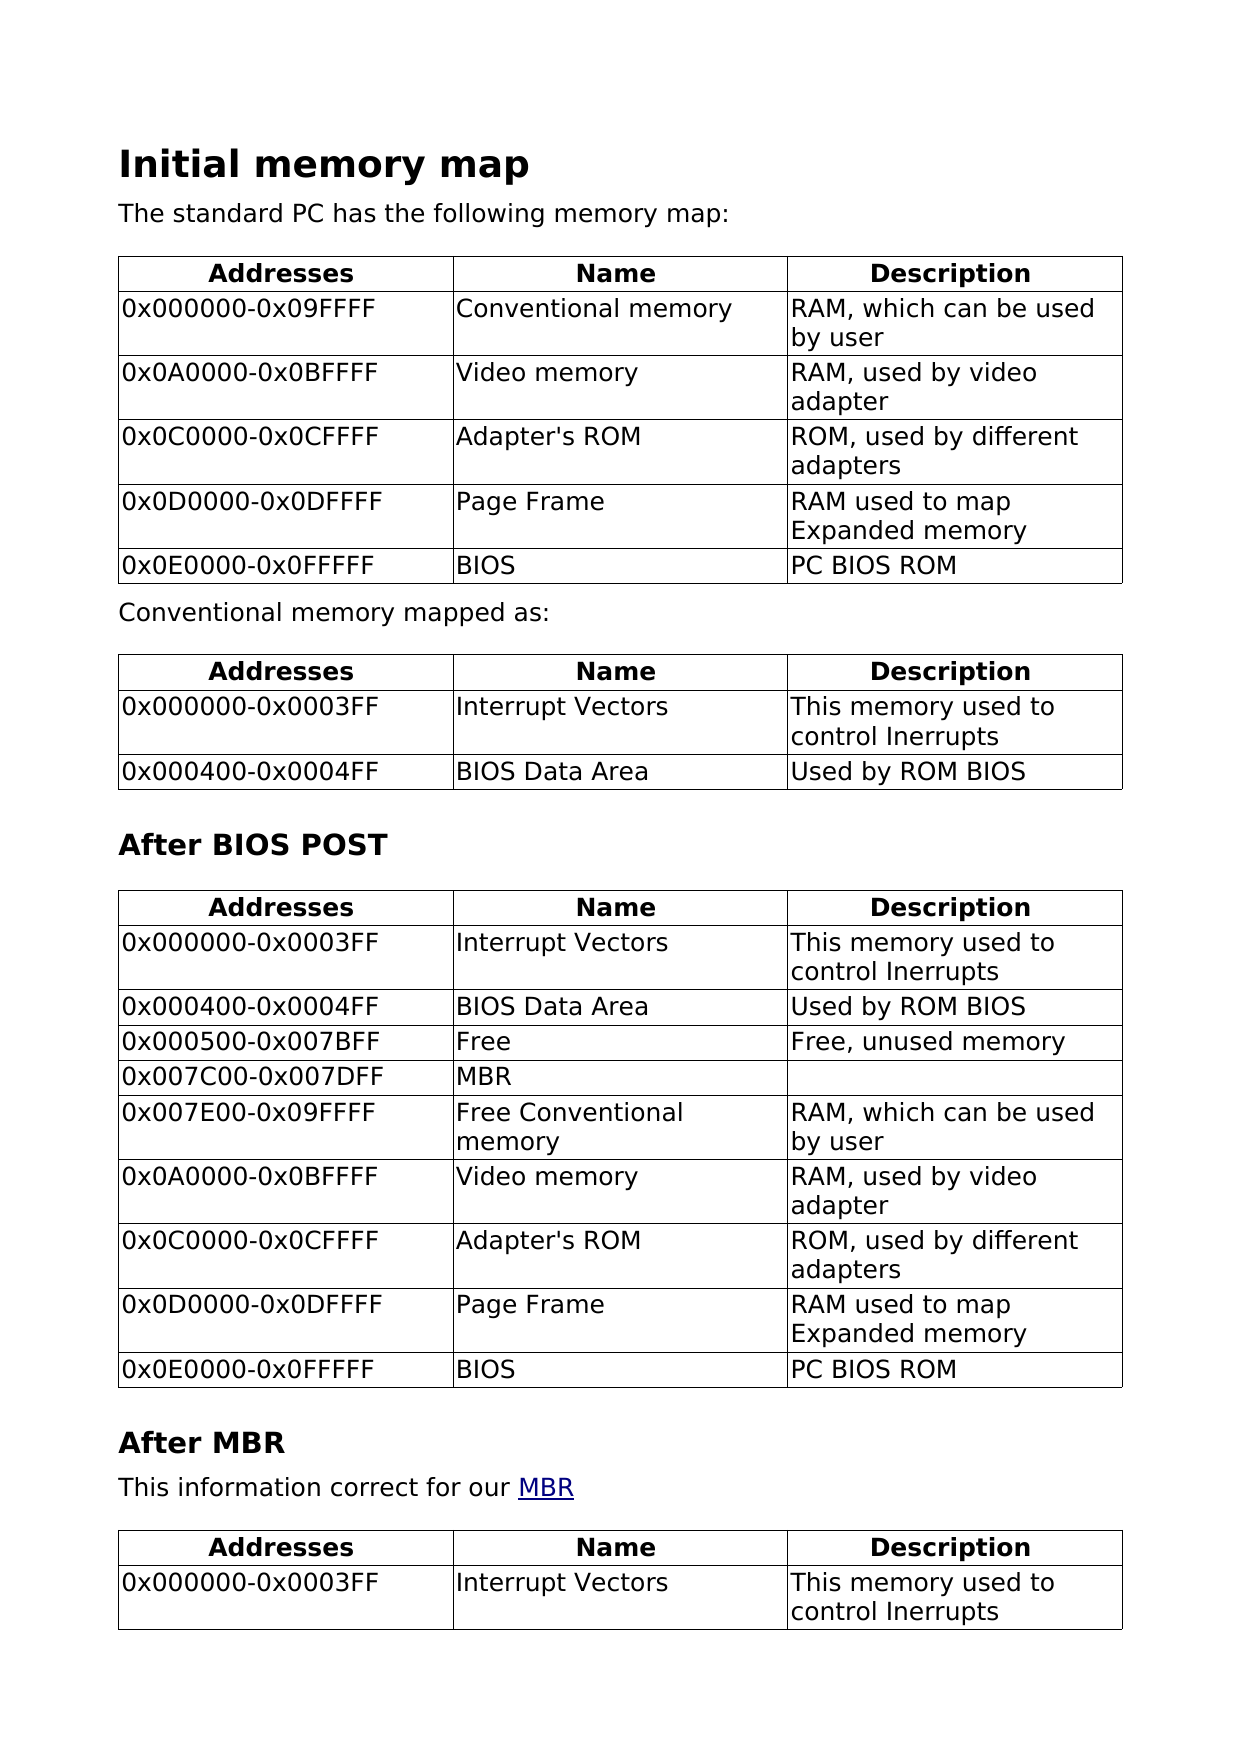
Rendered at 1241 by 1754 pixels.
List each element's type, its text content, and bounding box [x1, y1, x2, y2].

table_cell 0x0A0000-0x0BFFFF [119, 356, 453, 419]
table_cell 0x0D0000-0x0DFFFF [119, 1289, 453, 1352]
table_cell Interrupt Vectors [454, 926, 787, 989]
table_cell Used by ROM BIOS [788, 990, 1122, 1024]
table_cell This memory used to control Inerrupts [788, 1566, 1122, 1629]
table_cell ROM, used by different adapters [788, 420, 1122, 484]
table_cell BIOS [454, 549, 787, 583]
table_header Name [454, 1531, 787, 1565]
table_cell 0x000000-0x0003FF [119, 691, 453, 754]
table_cell Free Conventional memory [454, 1096, 787, 1159]
table_header Addresses [119, 1531, 453, 1565]
table_cell Interrupt Vectors [454, 691, 787, 754]
table_cell 0x0C0000-0x0CFFFF [119, 420, 453, 484]
table_cell RAM used to map Expanded memory [788, 485, 1122, 548]
table_cell This memory used to control Inerrupts [788, 926, 1122, 989]
table_header Name [454, 257, 787, 291]
table_cell RAM, used by video adapter [788, 1160, 1122, 1223]
table_cell Free [454, 1026, 787, 1059]
table_cell 0x0E0000-0x0FFFFF [119, 1353, 453, 1387]
table_cell Video memory [454, 356, 787, 419]
table_cell MBR [454, 1061, 787, 1095]
text The standard PC has the following memory map: [118, 199, 1122, 228]
table_header Addresses [119, 655, 453, 689]
subtitle After BIOS POST [118, 829, 1122, 863]
table_cell Interrupt Vectors [454, 1566, 787, 1629]
table_cell Adapter's ROM [454, 420, 787, 484]
table_cell 0x000400-0x0004FF [119, 990, 453, 1024]
table_cell RAM, which can be used by user [788, 1096, 1122, 1159]
table_cell BIOS Data Area [454, 990, 787, 1024]
subtitle Initial memory map [118, 143, 1122, 187]
table_header Description [788, 891, 1122, 925]
table_cell This memory used to control Inerrupts [788, 691, 1122, 754]
table_cell Free, unused memory [788, 1026, 1122, 1059]
table_cell Used by ROM BIOS [788, 755, 1122, 789]
table_cell Video memory [454, 1160, 787, 1223]
table_header Addresses [119, 891, 453, 925]
subtitle After MBR [118, 1427, 1122, 1461]
table_cell 0x000000-0x0003FF [119, 1566, 453, 1629]
table_cell 0x000000-0x09FFFF [119, 292, 453, 355]
table_cell 0x0E0000-0x0FFFFF [119, 549, 453, 583]
table_cell PC BIOS ROM [788, 1353, 1122, 1387]
table_cell PC BIOS ROM [788, 549, 1122, 583]
table_header Name [454, 891, 787, 925]
table_header Description [788, 1531, 1122, 1565]
table_header Name [454, 655, 787, 689]
text Conventional memory mapped as: [118, 598, 1122, 627]
table_cell 0x000400-0x0004FF [119, 755, 453, 789]
table_cell Page Frame [454, 1289, 787, 1352]
table_cell Adapter's ROM [454, 1224, 787, 1287]
table_cell RAM used to map Expanded memory [788, 1289, 1122, 1352]
table_cell 0x0C0000-0x0CFFFF [119, 1224, 453, 1287]
table_cell Conventional memory [454, 292, 787, 355]
table_cell Page Frame [454, 485, 787, 548]
table_header Description [788, 655, 1122, 689]
table_cell 0x000000-0x0003FF [119, 926, 453, 989]
table_cell RAM, which can be used by user [788, 292, 1122, 355]
table_cell BIOS [454, 1353, 787, 1387]
text This information correct for our MBR [118, 1473, 1122, 1502]
table_header Description [788, 257, 1122, 291]
table_header Addresses [119, 257, 453, 291]
table_cell 0x007C00-0x007DFF [119, 1061, 453, 1095]
table_cell RAM, used by video adapter [788, 356, 1122, 419]
table_cell 0x007E00-0x09FFFF [119, 1096, 453, 1159]
table_cell [788, 1061, 1122, 1095]
table_cell ROM, used by different adapters [788, 1224, 1122, 1287]
table_cell 0x000500-0x007BFF [119, 1026, 453, 1059]
table_cell 0x0A0000-0x0BFFFF [119, 1160, 453, 1223]
table_cell BIOS Data Area [454, 755, 787, 789]
table_cell 0x0D0000-0x0DFFFF [119, 485, 453, 548]
